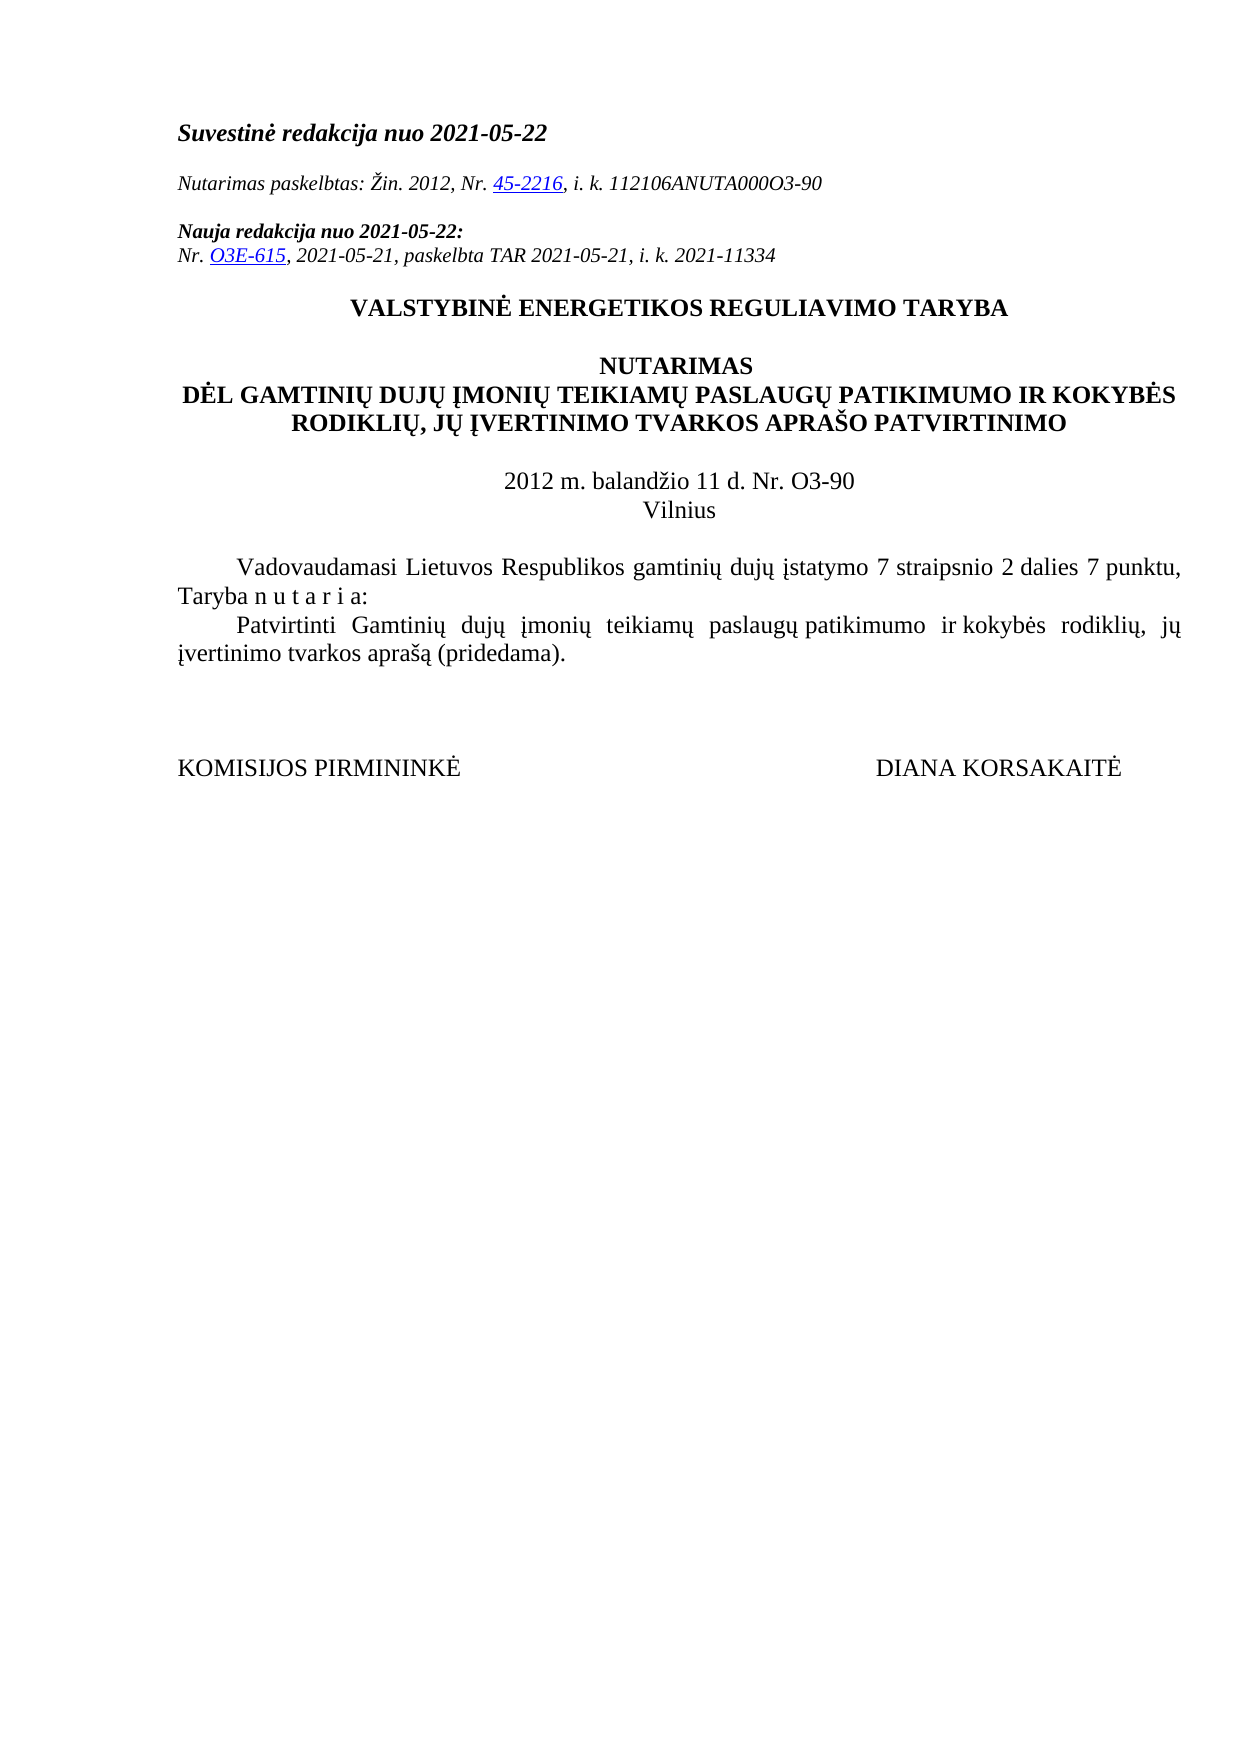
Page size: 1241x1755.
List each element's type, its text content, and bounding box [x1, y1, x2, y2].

text Komisijos pirmininkė Diana Korsakaitė [177, 753, 1181, 782]
text 2012 m. balandžio 11 d. Nr. O3-90 [177, 466, 1181, 495]
text VALSTYBINĖ ENERGETIKOS REGULIAVIMO TARYBA [177, 293, 1181, 322]
text Patvirtinti Gamtinių dujų įmonių teikiamų paslaugų patikimumo ir kokybės rodiklių, jų įvertinimo tvarkos aprašą (pridedama). [177, 610, 1181, 667]
text DĖL GAMTINIŲ DUJŲ ĮMONIŲ TEIKIAMŲ PASLAUGŲ PATIKIMUMO IR KOKYBĖS RODIKLIŲ, JŲ ĮVERTINIMO TVARKOS APRAŠO PATVIRTINIMO [177, 380, 1181, 437]
text Nr. O3E-615, 2021-05-21, paskelbta TAR 2021-05-21, i. k. 2021-11334 [177, 243, 1181, 267]
text Vadovaudamasi Lietuvos Respublikos gamtinių dujų įstatymo 7 straipsnio 2 dalies 7 punktu, Taryba n u t a r i a: [177, 552, 1181, 610]
text Vilnius [177, 495, 1181, 523]
text Nauja redakcija nuo 2021-05-22: [177, 219, 1181, 243]
text Suvestinė redakcija nuo 2021-05-22 [177, 118, 1181, 147]
text NUTARIMAS [177, 351, 1181, 380]
text Nutarimas paskelbtas: Žin. 2012, Nr. 45-2216, i. k. 112106ANUTA000O3-90 [177, 171, 1181, 195]
